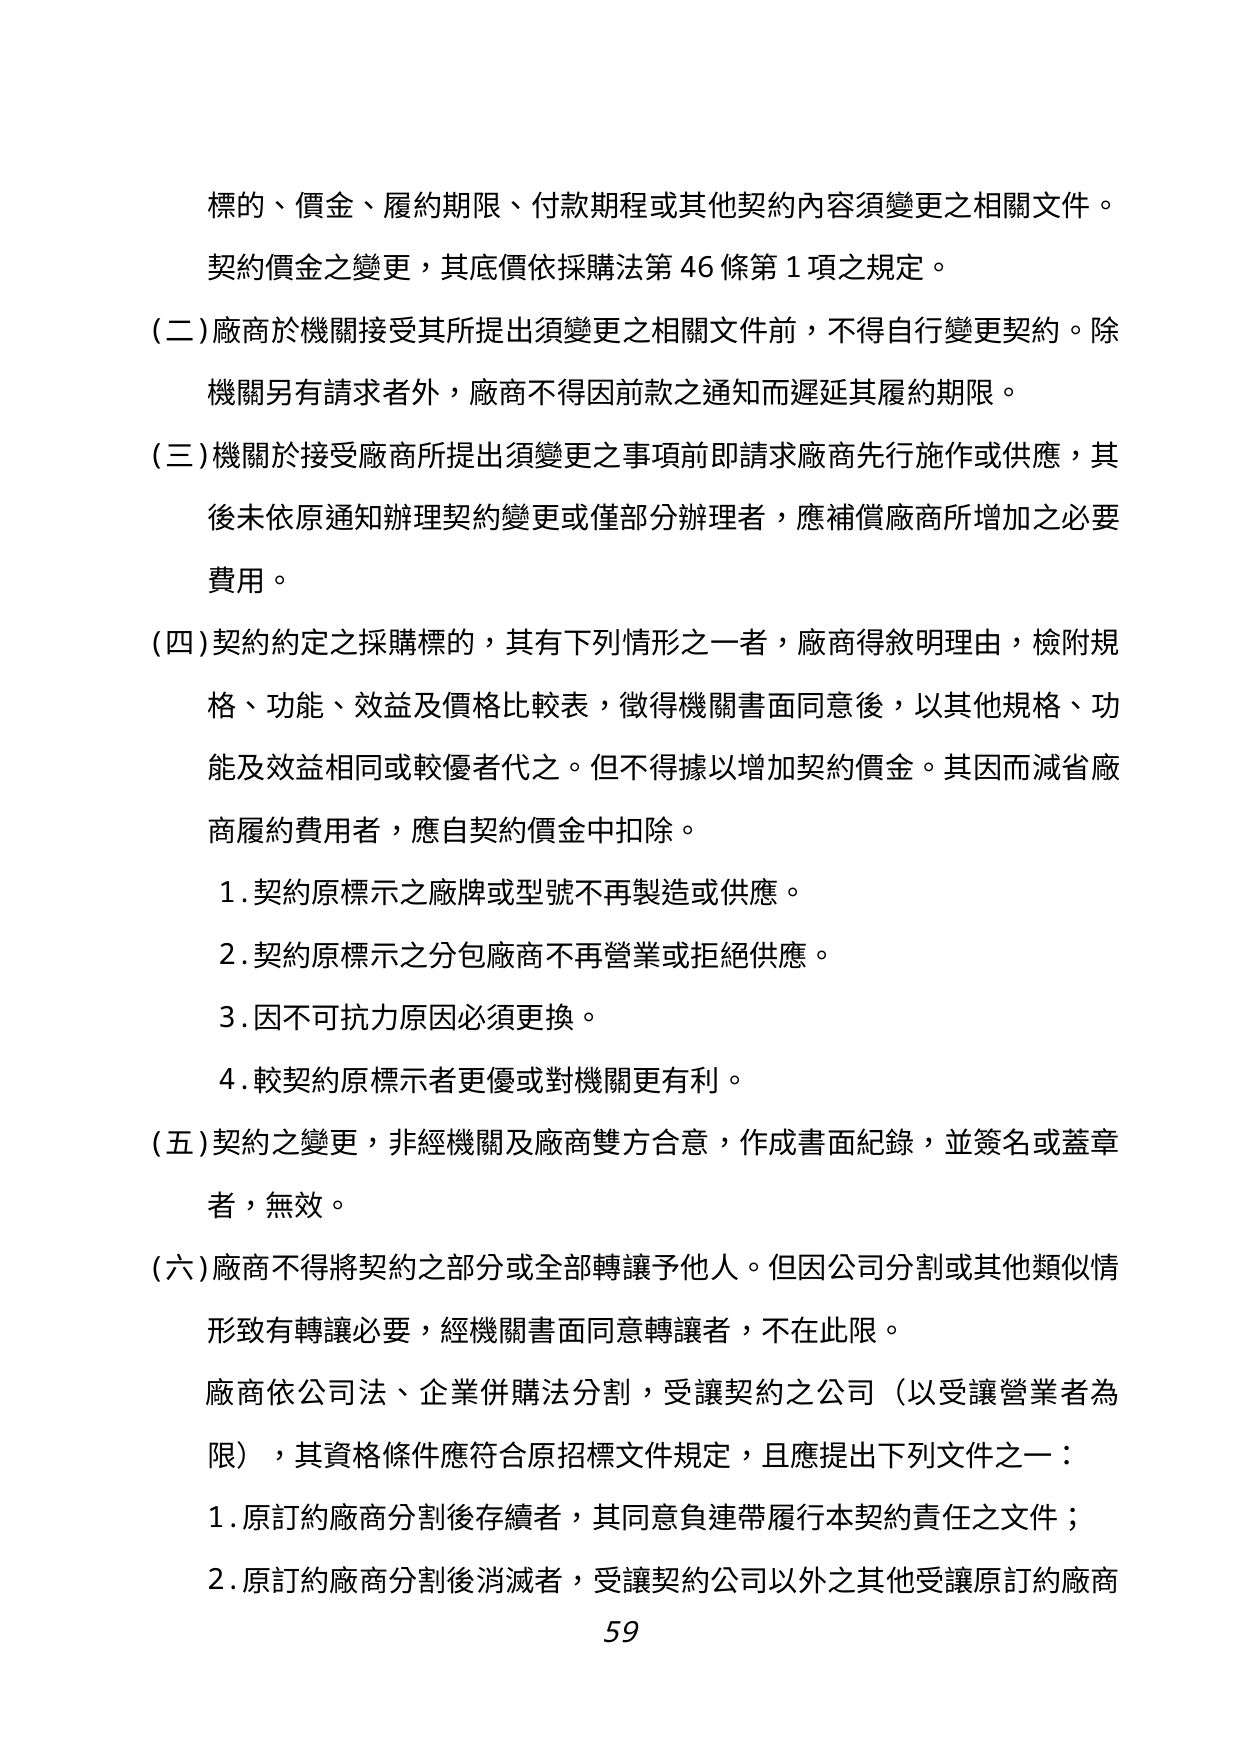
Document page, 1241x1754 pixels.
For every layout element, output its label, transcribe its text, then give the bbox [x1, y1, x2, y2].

text 1.契約原標示之廠牌或型號不再製造或供應。 [218, 849, 1122, 912]
text 4.較契約原標示者更優或對機關更有利。 [218, 1037, 1122, 1099]
text (四)契約約定之採購標的，其有下列情形之一者，廠商得敘明理由，檢附規格、功能、效益及價格比較表，徵得機關書面同意後，以其他規格、功能及效益相同或較優者代之。但不得據以增加契約價金。其因而減省廠商履約費用者，應自契約價金中扣除。 [148, 599, 1122, 849]
text (二)廠商於機關接受其所提出須變更之相關文件前，不得自行變更契約。除機關另有請求者外，廠商不得因前款之通知而遲延其履約期限。 [148, 287, 1122, 412]
text 1.原訂約廠商分割後存續者，其同意負連帶履行本契約責任之文件； [207, 1474, 1122, 1537]
text 3.因不可抗力原因必須更換。 [218, 974, 1122, 1037]
text (五)契約之變更，非經機關及廠商雙方合意，作成書面紀錄，並簽名或蓋章者，無效。 [148, 1099, 1122, 1224]
text 2.契約原標示之分包廠商不再營業或拒絕供應。 [218, 912, 1122, 974]
text (三)機關於接受廠商所提出須變更之事項前即請求廠商先行施作或供應，其後未依原通知辦理契約變更或僅部分辦理者，應補償廠商所增加之必要費用。 [148, 412, 1122, 599]
text (一)機關於必要時得於契約所約定之範圍內通知廠商變更契約(含新增項目)，廠商於接獲通知後，除雙方另有協議外，應於10日內向機關提出契約標的、價金、履約期限、付款期程或其他契約內容須變更之相關文件。契約價金之變更，其底價依採購法第46條第1項之規定。 [148, 162, 1122, 287]
text (六)廠商不得將契約之部分或全部轉讓予他人。但因公司分割或其他類似情形致有轉讓必要，經機關書面同意轉讓者，不在此限。 [148, 1224, 1122, 1349]
text 廠商依公司法、企業併購法分割，受讓契約之公司（以受讓營業者為限），其資格條件應符合原招標文件規定，且應提出下列文件之一： [206, 1349, 1122, 1474]
text 2.原訂約廠商分割後消滅者，受讓契約公司以外之其他受讓原訂約廠商 [207, 1537, 1122, 1599]
